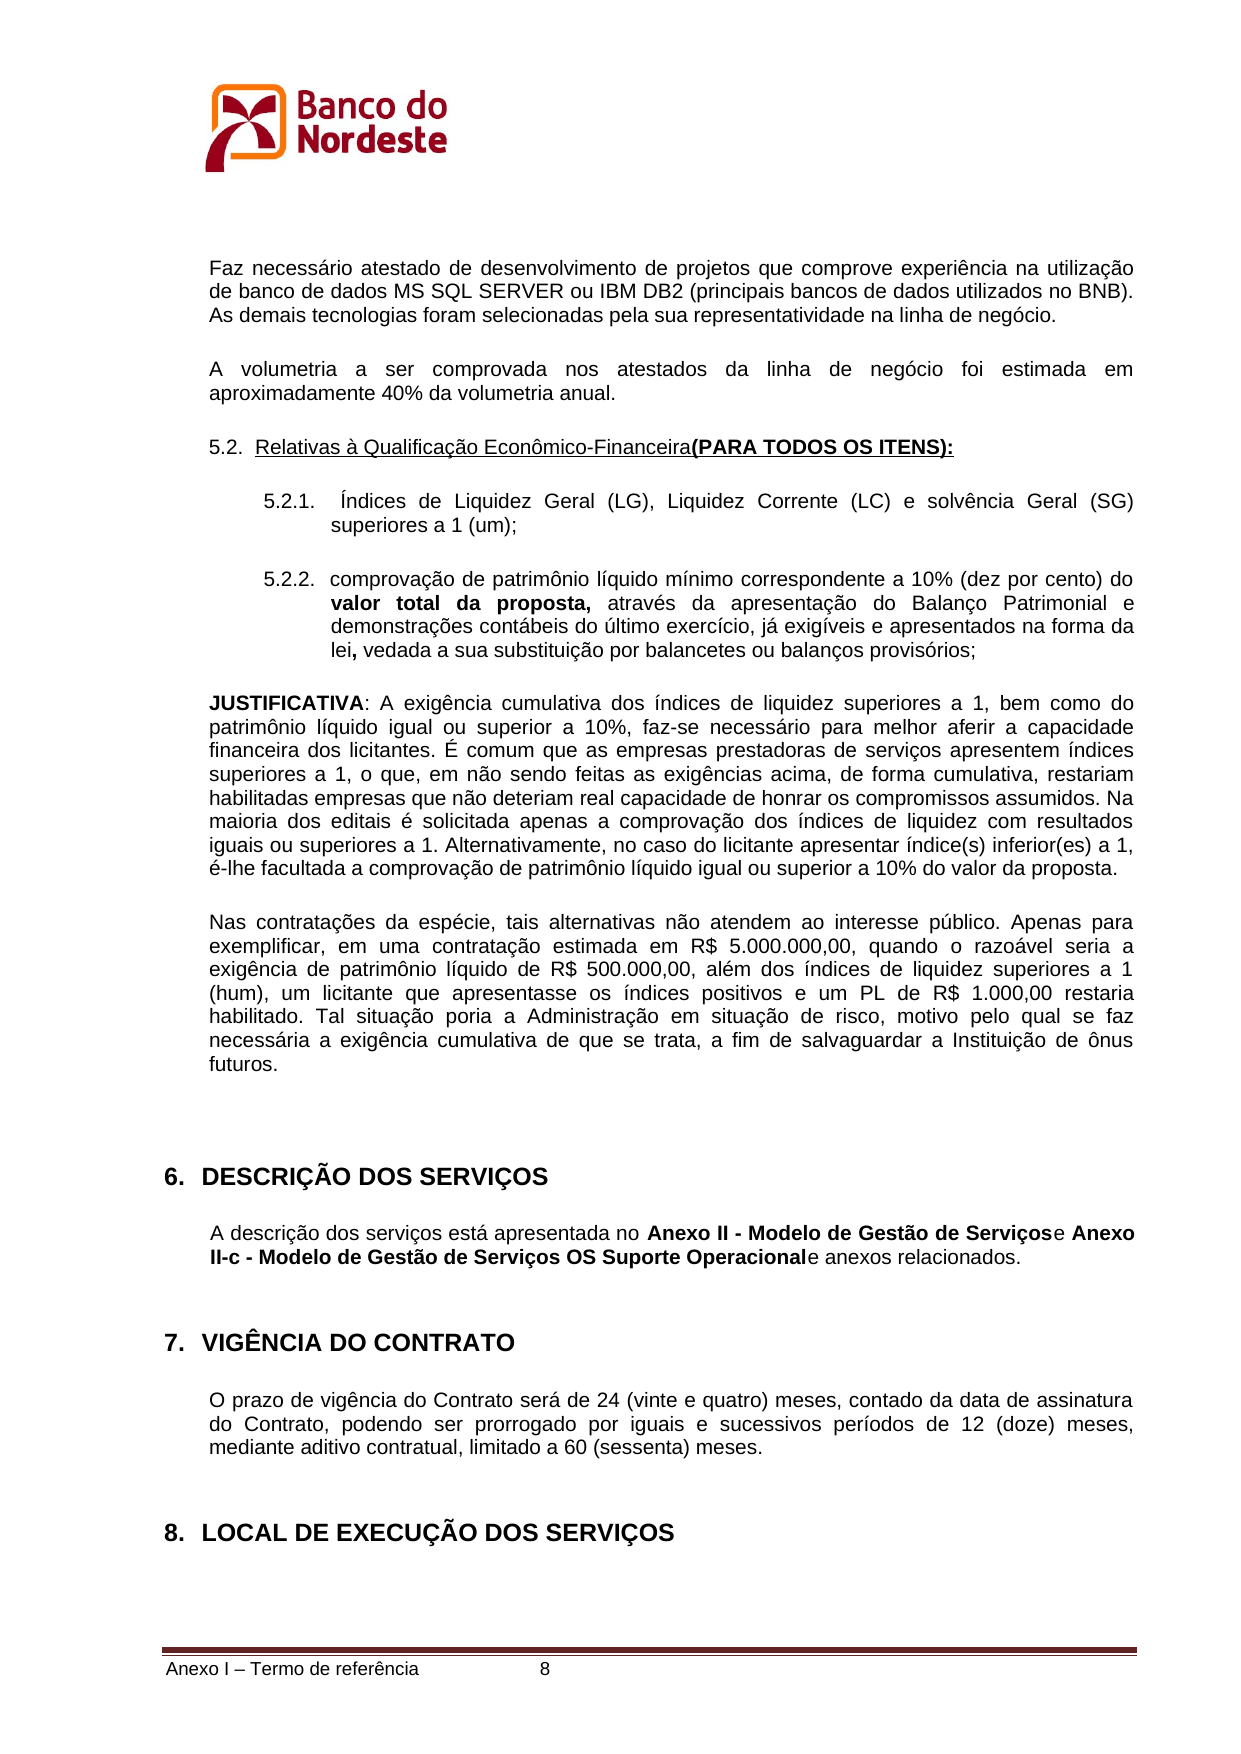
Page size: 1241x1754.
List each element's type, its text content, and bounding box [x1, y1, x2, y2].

text A volumetria a ser comprovada nos atestados da linha de negócio foi estimada em aproximadamente 40% da volumetria anual. [209, 357, 1135, 404]
text Nas contratações da espécie, tais alternativas não atendem ao interesse público. Apenas para exemplificar, em uma contratação estimada em R$ 5.000.000,00, quando o razoável seria a exigência de patrimônio líquido de R$ 500.000,00, além dos índices de liquidez superiores a 1 (hum), um licitante que apresentasse os índices positivos e um PL de R$ 1.000,00 restaria habilitado. Tal situação poria a Administração em situação de risco, motivo pelo qual se faz necessária a exigência cumulativa de que se trata, a fim de salvaguardar a Instituição de ônus futuros. [209, 911, 1135, 1075]
text O prazo de vigência do Contrato será de 24 (vinte e quatro) meses, contado da data de assinatura do Contrato, podendo ser prorrogado por iguais e sucessivos períodos de 12 (doze) meses, mediante aditivo contratual, limitado a 60 (sessenta) meses. [209, 1388, 1135, 1459]
text 5.2. Relativas à Qualificação Econômico-Financeira(PARA TODOS OS ITENS): [208, 435, 1137, 459]
subtitle VIGÊNCIA DO CONTRATO [164, 1328, 1135, 1357]
picture [195, 73, 454, 180]
text JUSTIFICATIVA: A exigência cumulativa dos índices de liquidez superiores a 1, bem como do patrimônio líquido igual ou superior a 10%, faz-se necessário para melhor aferir a capacidade financeira dos licitantes. É comum que as empresas prestadoras de serviços apresentem índices superiores a 1, o que, em não sendo feitas as exigências acima, de forma cumulativa, restariam habilitadas empresas que não deteriam real capacidade de honrar os compromissos assumidos. Na maioria dos editais é solicitada apenas a comprovação dos índices de liquidez com resultados iguais ou superiores a 1. Alternativamente, no caso do licitante apresentar índice(s) inferior(es) a 1, é-lhe facultada a comprovação de patrimônio líquido igual ou superior a 10% do valor da proposta. [209, 692, 1135, 880]
text 5.2.1. Índices de Liquidez Geral (LG), Liquidez Corrente (LC) e solvência Geral (SG) superiores a 1 (um); [263, 490, 1135, 537]
subtitle DESCRIÇÃO DOS SERVIÇOS [164, 1162, 1135, 1190]
subtitle LOCAL DE EXECUÇÃO DOS SERVIÇOS [164, 1518, 1135, 1546]
text A descrição dos serviços está apresentada no Anexo II - Modelo de Gestão de Serviçose Anexo II-c - Modelo de Gestão de Serviços OS Suporte Operacionale anexos relacionados. [210, 1222, 1135, 1268]
text 5.2.2. comprovação de patrimônio líquido mínimo correspondente a 10% (dez por cento) do valor total da proposta, através da apresentação do Balanço Patrimonial e demonstrações contábeis do último exercício, já exigíveis e apresentados na forma da lei, vedada a sua substituição por balancetes ou balanços provisórios; [263, 567, 1135, 661]
text Faz necessário atestado de desenvolvimento de projetos que comprove experiência na utilização de banco de dados MS SQL SERVER ou IBM DB2 (principais bancos de dados utilizados no BNB). As demais tecnologias foram selecionadas pela sua representatividade na linha de negócio. [209, 256, 1135, 327]
